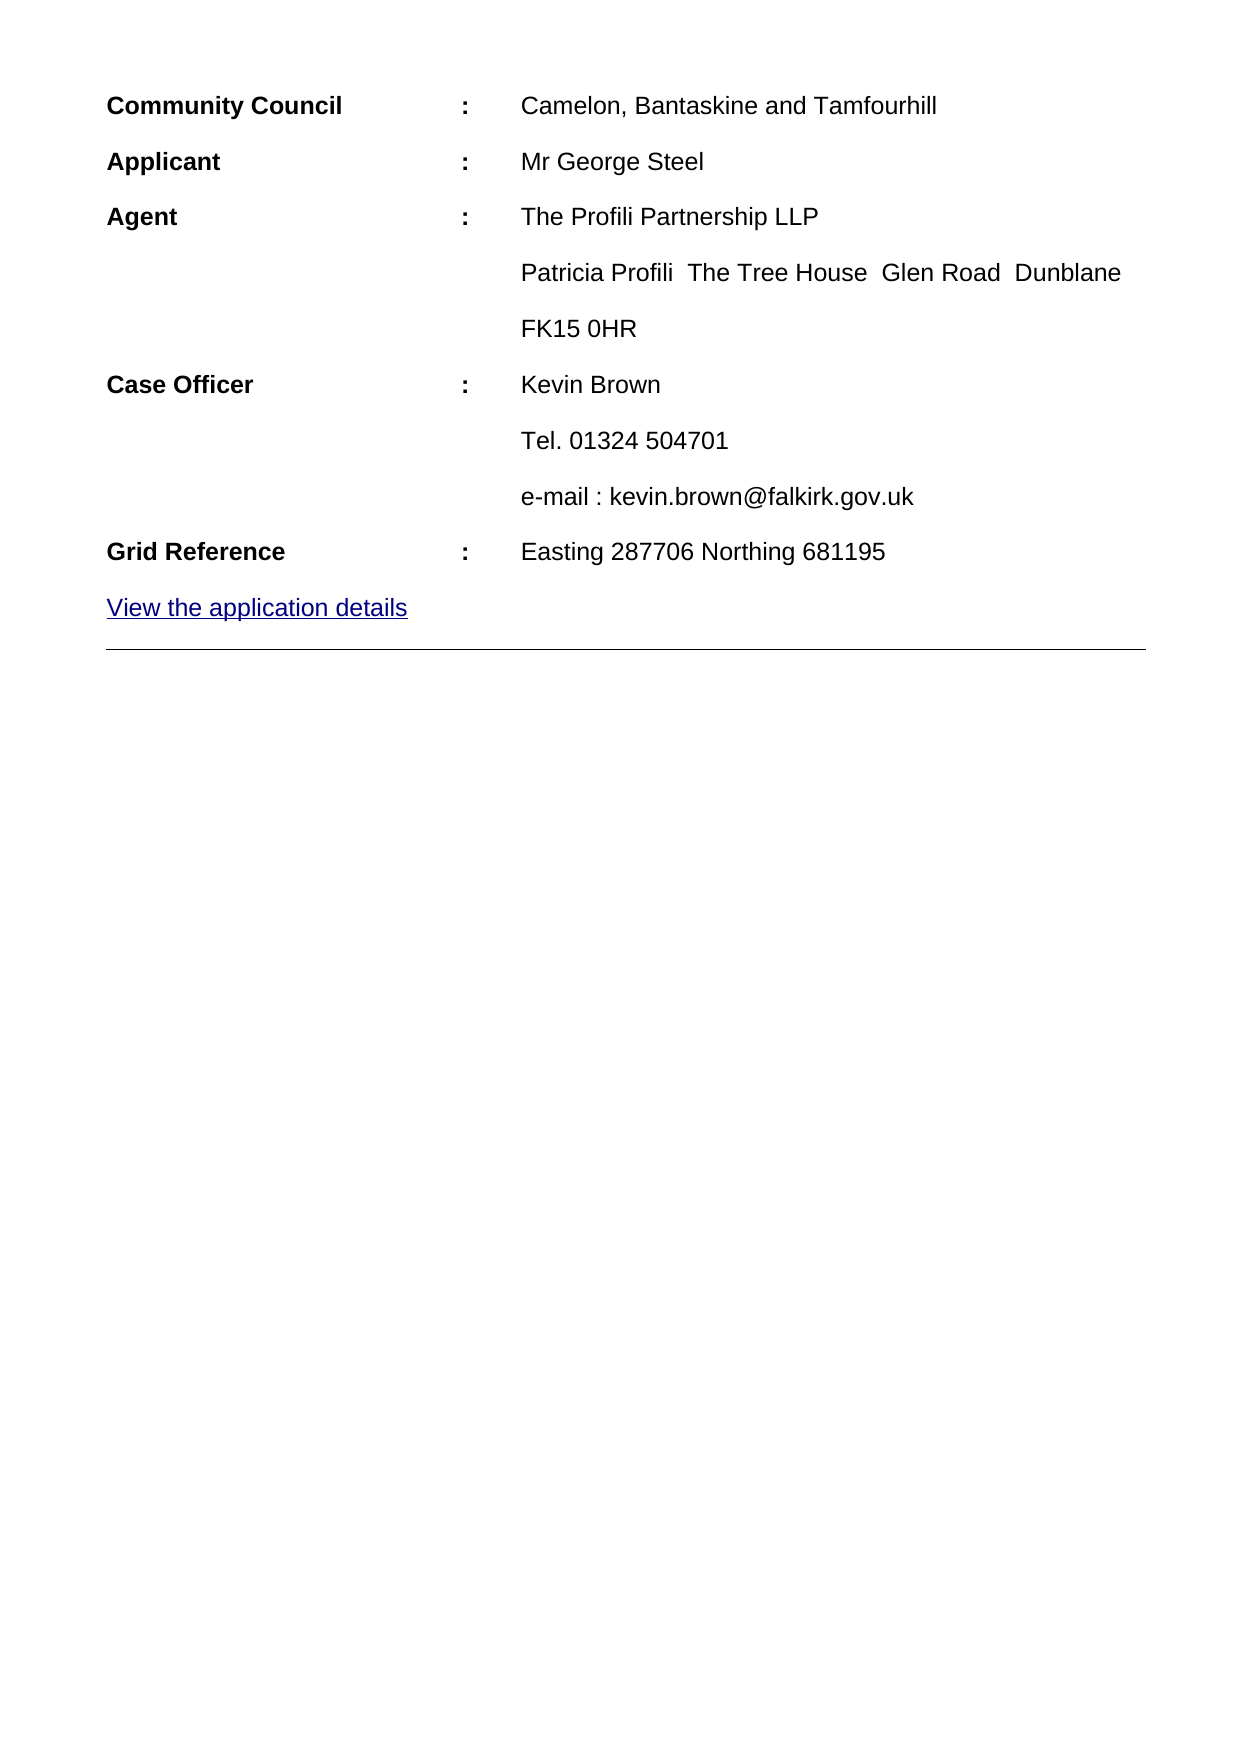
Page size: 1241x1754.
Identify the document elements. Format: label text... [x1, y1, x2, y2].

text Agent : The Profili Partnership LLP [106, 202, 1146, 231]
text Tel. 01324 504701 [106, 426, 1146, 454]
text Applicant : Mr George Steel [106, 146, 1146, 175]
text View the application details [106, 593, 1146, 622]
text Grid Reference : Easting 287706 Northing 681195 [106, 537, 1146, 566]
text e-mail : kevin.brown@falkirk.gov.uk [106, 481, 1146, 510]
text Case Officer : Kevin Brown [106, 370, 1146, 398]
text FK15 0HR [106, 314, 1146, 343]
text Patricia Profili The Tree House Glen Road Dunblane [106, 258, 1146, 287]
text Community Council : Camelon, Bantaskine and Tamfourhill [106, 91, 1146, 119]
